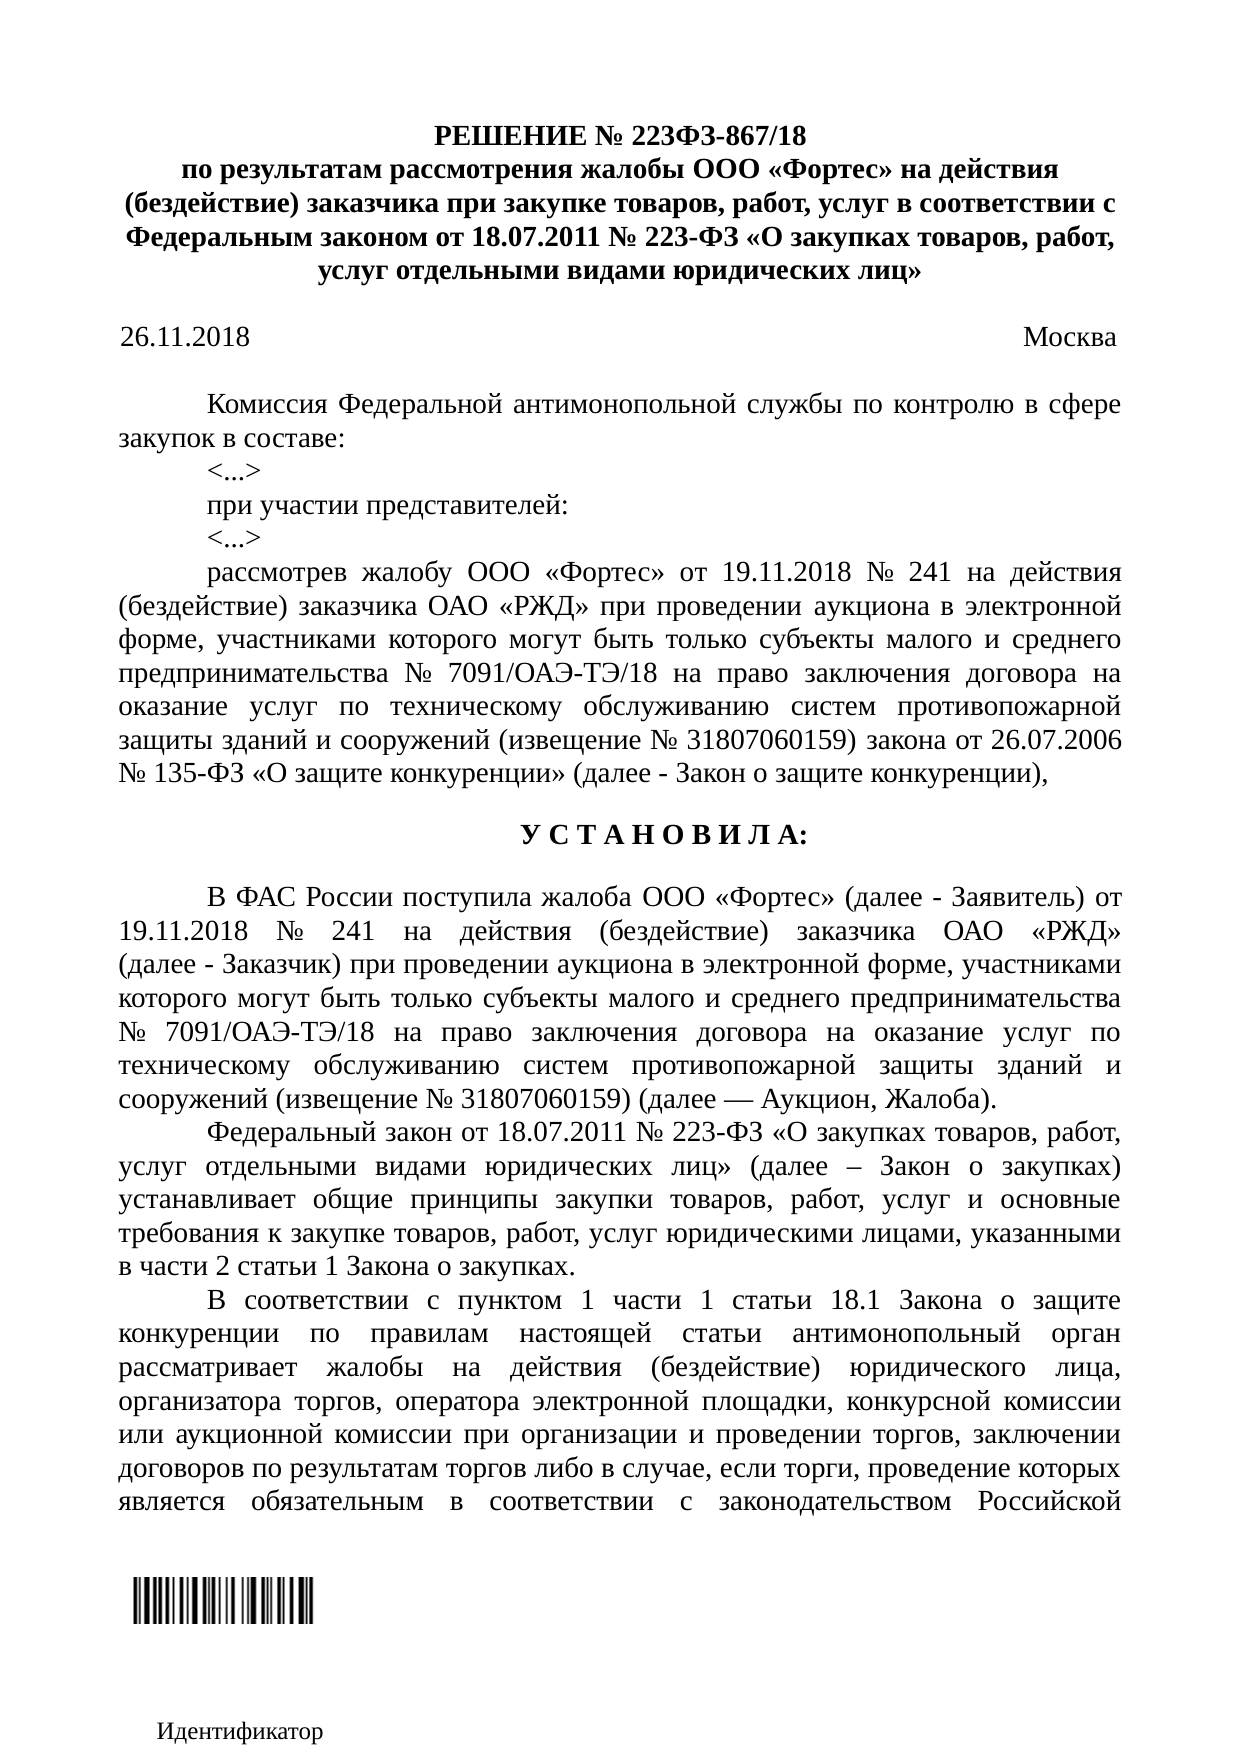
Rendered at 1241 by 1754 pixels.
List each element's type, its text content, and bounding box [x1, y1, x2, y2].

text при участии представителей: [118, 487, 1122, 521]
text рассмотрев жалобу ООО «Фортес» от 19.11.2018 № 241 на действия (бездействие) заказчика ОАО «РЖД» при проведении аукциона в электронной форме, участниками которого могут быть только субъекты малого и среднего предпринимательства № 7091/ОАЭ-ТЭ/18 на право заключения договора на оказание услуг по техническому обслуживанию систем противопожарной защиты зданий и сооружений (извещение № 31807060159) закона от 26.07.2006 № 135-ФЗ «О защите конкуренции» (далее - Закон о защите конкуренции), [118, 554, 1122, 789]
text Комиссия Федеральной антимонопольной службы по контролю в сфере закупок в составе: [118, 386, 1122, 453]
text 26.11.2018 Москва [118, 319, 1122, 353]
text У С Т А Н О В И Л А: [118, 817, 1122, 851]
text РЕШЕНИЕ № 223ФЗ-867/18 [118, 118, 1122, 152]
text В соответствии с пунктом 1 части 1 статьи 18.1 Закона о защите конкуренции по правилам настоящей статьи антимонопольный орган рассматривает жалобы на действия (бездействие) юридического лица, организатора торгов, оператора электронной площадки, конкурсной комиссии или аукционной комиссии при организации и проведении торгов, заключении договоров по результатам торгов либо в случае, если торги, проведение которых является обязательным в соответствии с законодательством Российской [118, 1282, 1122, 1517]
text <...> [118, 453, 1122, 487]
text Федеральный закон от 18.07.2011 № 223-ФЗ «О закупках товаров, работ, услуг отдельными видами юридических лиц» (далее – Закон о закупках) устанавливает общие принципы закупки товаров, работ, услуг и основные требования к закупке товаров, работ, услуг юридическими лицами, указанными в части 2 статьи 1 Закона о закупках. [118, 1114, 1122, 1282]
picture [118, 1577, 331, 1624]
text <...> [118, 521, 1122, 554]
text по результатам рассмотрения жалобы ООО «Фортес» на действия (бездействие) заказчика при закупке товаров, работ, услуг в соответствии с Федеральным законом от 18.07.2011 № 223-ФЗ «О закупках товаров, работ, услуг отдельными видами юридических лиц» [118, 152, 1122, 286]
text В ФАС России поступила жалоба ООО «Фортес» (далее - Заявитель) от 19.11.2018 № 241 на действия (бездействие) заказчика ОАО «РЖД» (далее - Заказчик) при проведении аукциона в электронной форме, участниками которого могут быть только субъекты малого и среднего предпринимательства № 7091/ОАЭ-ТЭ/18 на право заключения договора на оказание услуг по техническому обслуживанию систем противопожарной защиты зданий и сооружений (извещение № 31807060159) (далее — Аукцион, Жалоба). [118, 879, 1122, 1114]
